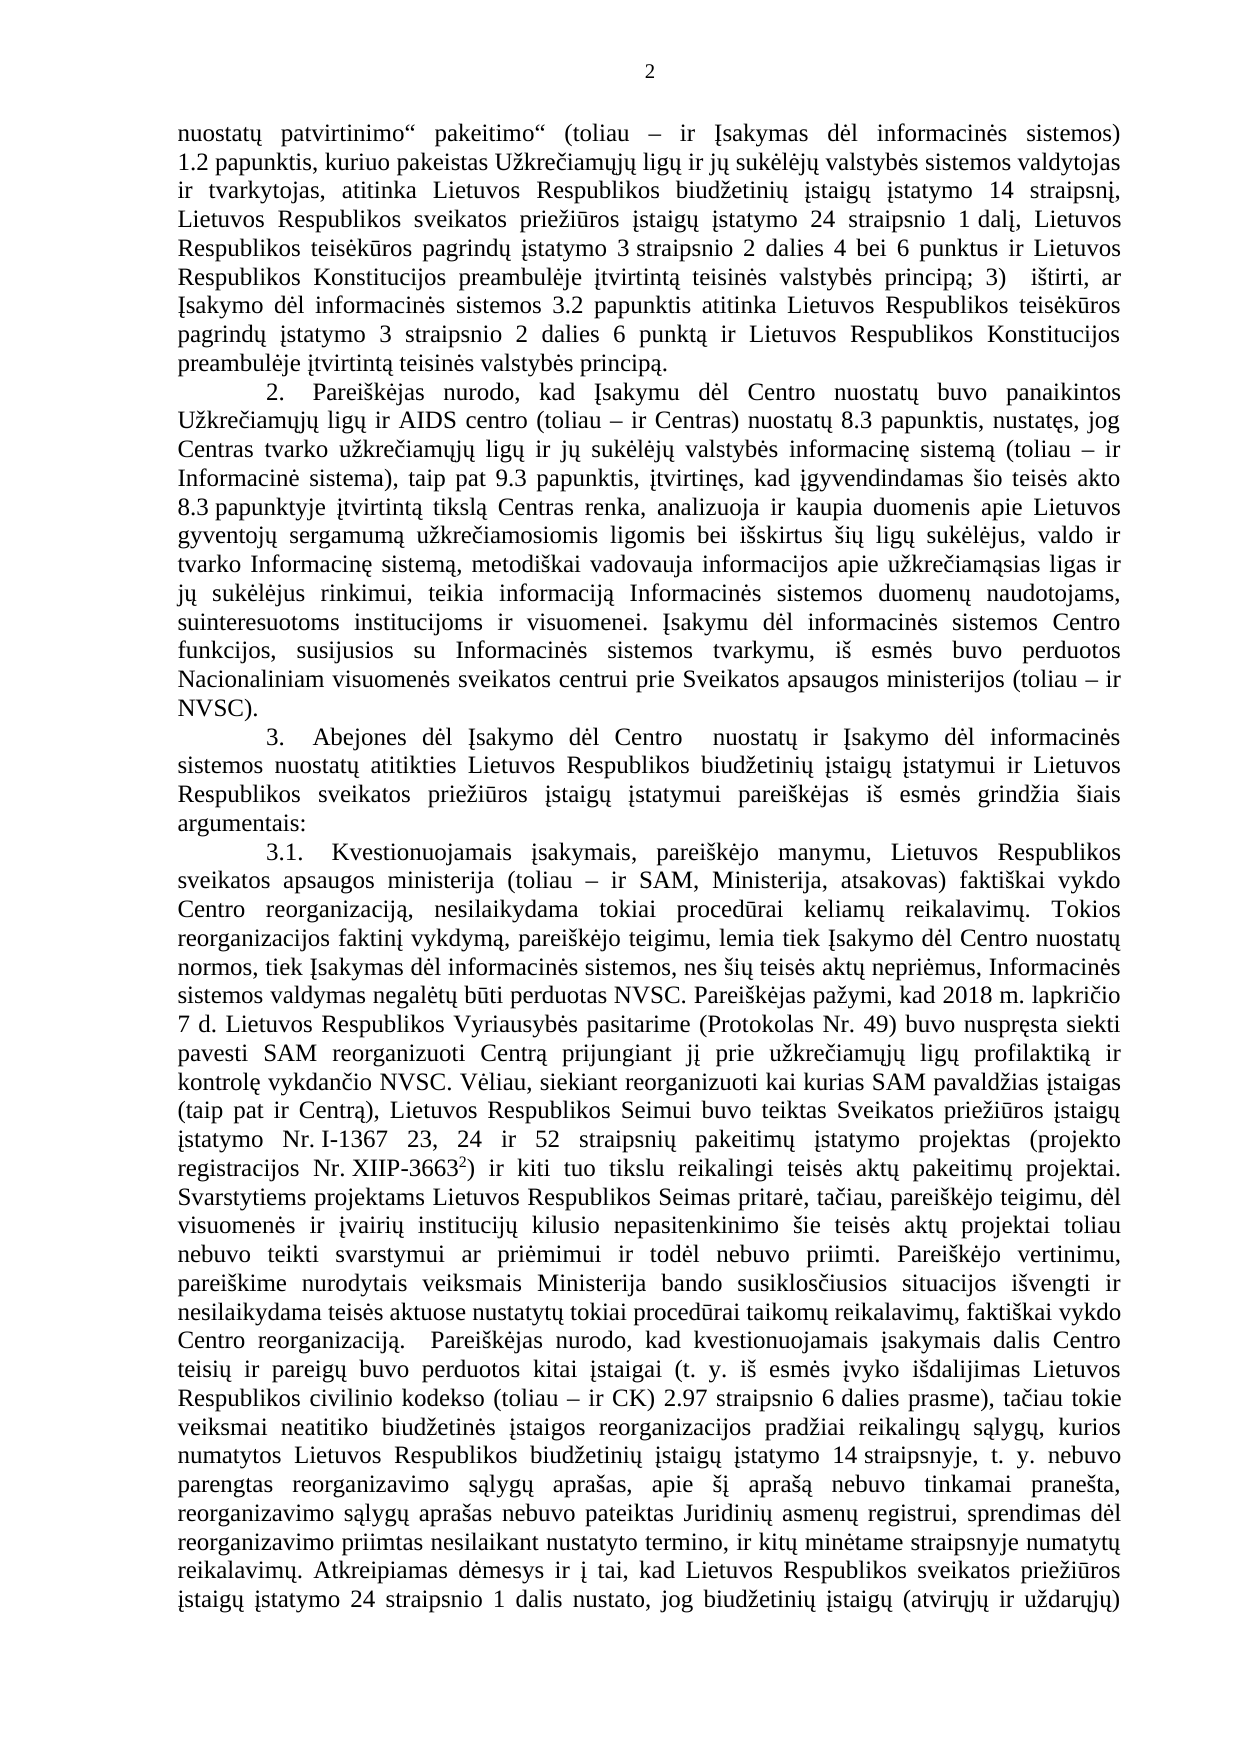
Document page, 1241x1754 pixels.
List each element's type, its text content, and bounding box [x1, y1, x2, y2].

text nuostatų patvirtinimo“ pakeitimo“ (toliau – ir Įsakymas dėl informacinės sistemos) 1.2 papunktis, kuriuo pakeistas Užkrečiamųjų ligų ir jų sukėlėjų valstybės sistemos valdytojas ir tvarkytojas, atitinka Lietuvos Respublikos biudžetinių įstaigų įstatymo 14 straipsnį, Lietuvos Respublikos sveikatos priežiūros įstaigų įstatymo 24 straipsnio 1 dalį, Lietuvos Respublikos teisėkūros pagrindų įstatymo 3 straipsnio 2 dalies 4 bei 6 punktus ir Lietuvos Respublikos Konstitucijos preambulėje įtvirtintą teisinės valstybės principą; 3) ištirti, ar Įsakymo dėl informacinės sistemos 3.2 papunktis atitinka Lietuvos Respublikos teisėkūros pagrindų įstatymo 3 straipsnio 2 dalies 6 punktą ir Lietuvos Respublikos Konstitucijos preambulėje įtvirtintą teisinės valstybės principą. [177, 118, 1122, 377]
text 2. Pareiškėjas nurodo, kad Įsakymu dėl Centro nuostatų buvo panaikintos Užkrečiamųjų ligų ir AIDS centro (toliau – ir Centras) nuostatų 8.3 papunktis, nustatęs, jog Centras tvarko užkrečiamųjų ligų ir jų sukėlėjų valstybės informacinę sistemą (toliau – ir Informacinė sistema), taip pat 9.3 papunktis, įtvirtinęs, kad įgyvendindamas šio teisės akto 8.3 papunktyje įtvirtintą tikslą Centras renka, analizuoja ir kaupia duomenis apie Lietuvos gyventojų sergamumą užkrečiamosiomis ligomis bei išskirtus šių ligų sukėlėjus, valdo ir tvarko Informacinę sistemą, metodiškai vadovauja informacijos apie užkrečiamąsias ligas ir jų sukėlėjus rinkimui, teikia informaciją Informacinės sistemos duomenų naudotojams, suinteresuotoms institucijoms ir visuomenei. Įsakymu dėl informacinės sistemos Centro funkcijos, susijusios su Informacinės sistemos tvarkymu, iš esmės buvo perduotos Nacionaliniam visuomenės sveikatos centrui prie Sveikatos apsaugos ministerijos (toliau – ir NVSC). [177, 377, 1122, 722]
text 3.1. Kvestionuojamais įsakymais, pareiškėjo manymu, Lietuvos Respublikos sveikatos apsaugos ministerija (toliau – ir SAM, Ministerija, atsakovas) faktiškai vykdo Centro reorganizaciją, nesilaikydama tokiai procedūrai keliamų reikalavimų. Tokios reorganizacijos faktinį vykdymą, pareiškėjo teigimu, lemia tiek Įsakymo dėl Centro nuostatų normos, tiek Įsakymas dėl informacinės sistemos, nes šių teisės aktų nepriėmus, Informacinės sistemos valdymas negalėtų būti perduotas NVSC. Pareiškėjas pažymi, kad 2018 m. lapkričio 7 d. Lietuvos Respublikos Vyriausybės pasitarime (Protokolas Nr. 49) buvo nuspręsta siekti pavesti SAM reorganizuoti Centrą prijungiant jį prie užkrečiamųjų ligų profilaktiką ir kontrolę vykdančio NVSC. Vėliau, siekiant reorganizuoti kai kurias SAM pavaldžias įstaigas (taip pat ir Centrą), Lietuvos Respublikos Seimui buvo teiktas Sveikatos priežiūros įstaigų įstatymo Nr. I‑1367 23, 24 ir 52 straipsnių pakeitimų įstatymo projektas (projekto registracijos Nr. XIIP‑36632) ir kiti tuo tikslu reikalingi teisės aktų pakeitimų projektai. Svarstytiems projektams Lietuvos Respublikos Seimas pritarė, tačiau, pareiškėjo teigimu, dėl visuomenės ir įvairių institucijų kilusio nepasitenkinimo šie teisės aktų projektai toliau nebuvo teikti svarstymui ar priėmimui ir todėl nebuvo priimti. Pareiškėjo vertinimu, pareiškime nurodytais veiksmais Ministerija bando susiklosčiusios situacijos išvengti ir nesilaikydama teisės aktuose nustatytų tokiai procedūrai taikomų reikalavimų, faktiškai vykdo Centro reorganizaciją. Pareiškėjas nurodo, kad kvestionuojamais įsakymais dalis Centro teisių ir pareigų buvo perduotos kitai įstaigai (t. y. iš esmės įvyko išdalijimas Lietuvos Respublikos civilinio kodekso (toliau – ir CK) 2.97 straipsnio 6 dalies prasme), tačiau tokie veiksmai neatitiko biudžetinės įstaigos reorganizacijos pradžiai reikalingų sąlygų, kurios numatytos Lietuvos Respublikos biudžetinių įstaigų įstatymo 14 straipsnyje, t. y. nebuvo parengtas reorganizavimo sąlygų aprašas, apie šį aprašą nebuvo tinkamai pranešta, reorganizavimo sąlygų aprašas nebuvo pateiktas Juridinių asmenų registrui, sprendimas dėl reorganizavimo priimtas nesilaikant nustatyto termino, ir kitų minėtame straipsnyje numatytų reikalavimų. Atkreipiamas dėmesys ir į tai, kad Lietuvos Respublikos sveikatos priežiūros įstaigų įstatymo 24 straipsnio 1 dalis nustato, jog biudžetinių įstaigų (atvirųjų ir uždarųjų) [177, 837, 1122, 1613]
text 3. Abejones dėl Įsakymo dėl Centro nuostatų ir Įsakymo dėl informacinės sistemos nuostatų atitikties Lietuvos Respublikos biudžetinių įstaigų įstatymui ir Lietuvos Respublikos sveikatos priežiūros įstaigų įstatymui pareiškėjas iš esmės grindžia šiais argumentais: [177, 722, 1122, 837]
